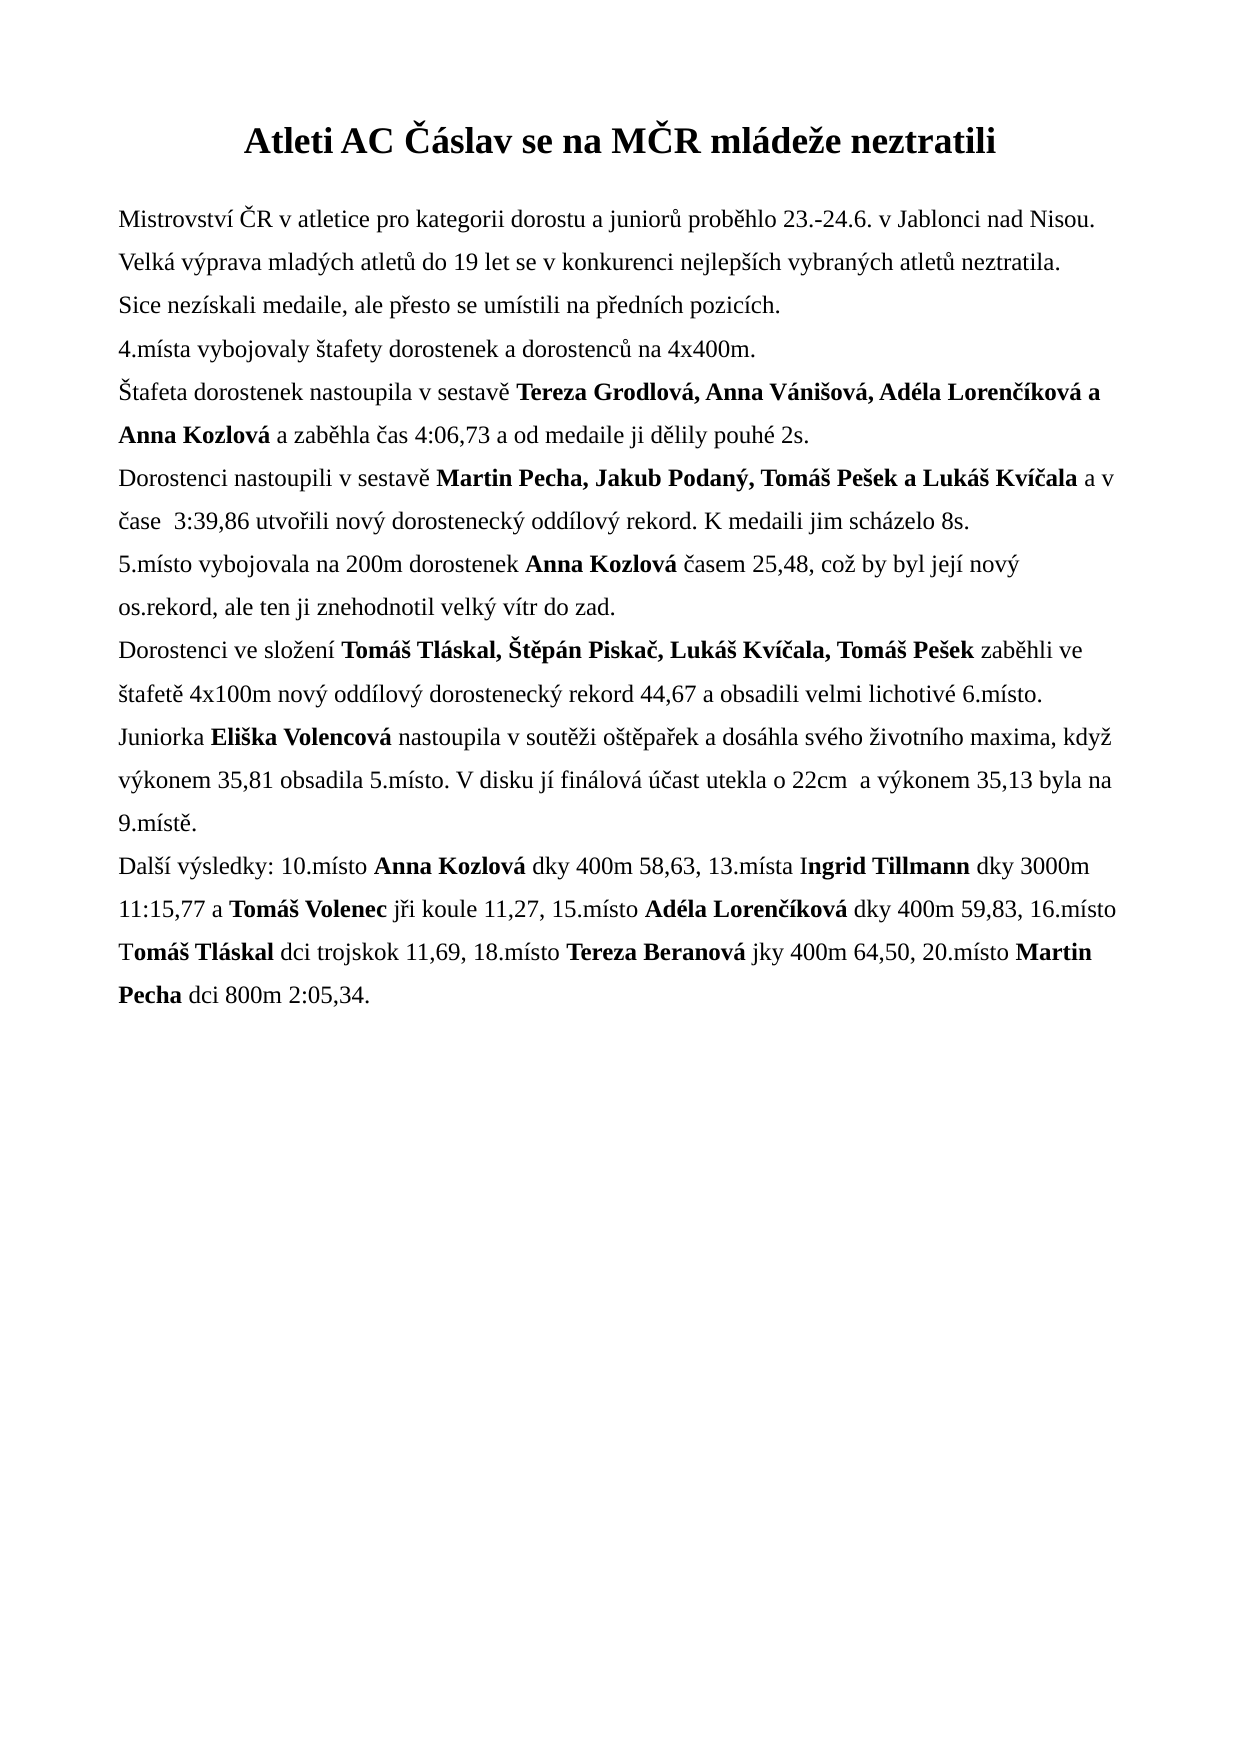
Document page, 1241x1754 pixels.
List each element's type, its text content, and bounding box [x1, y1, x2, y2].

text Sice nezískali medaile, ale přesto se umístili na předních pozicích. [118, 291, 1122, 319]
text 5.místo vybojovala na 200m dorostenek Anna Kozlová časem 25,48, což by byl její nový os.rekord, ale ten ji znehodnotil velký vítr do zad. [118, 549, 1122, 621]
text Štafeta dorostenek nastoupila v sestavě Tereza Grodlová, Anna Vánišová, Adéla Lorenčíková a Anna Kozlová a zaběhla čas 4:06,73 a od medaile ji dělily pouhé 2s. [118, 377, 1122, 449]
text Juniorka Eliška Volencová nastoupila v soutěži oštěpařek a dosáhla svého životního maxima, když výkonem 35,81 obsadila 5.místo. V disku jí finálová účast utekla o 22cm a výkonem 35,13 byla na 9.místě. [118, 722, 1122, 837]
text Dorostenci nastoupili v sestavě Martin Pecha, Jakub Podaný, Tomáš Pešek a Lukáš Kvíčala a v čase 3:39,86 utvořili nový dorostenecký oddílový rekord. K medaili jim scházelo 8s. [118, 463, 1122, 535]
text Další výsledky: 10.místo Anna Kozlová dky 400m 58,63, 13.místa Ingrid Tillmann dky 3000m 11:15,77 a Tomáš Volenec jři koule 11,27, 15.místo Adéla Lorenčíková dky 400m 59,83, 16.místo Tomáš Tláskal dci trojskok 11,69, 18.místo Tereza Beranová jky 400m 64,50, 20.místo Martin Pecha dci 800m 2:05,34. [118, 851, 1122, 1009]
text 4.místa vybojovaly štafety dorostenek a dorostenců na 4x400m. [118, 334, 1122, 362]
text Dorostenci ve složení Tomáš Tláskal, Štěpán Piskač, Lukáš Kvíčala, Tomáš Pešek zaběhli ve štafetě 4x100m nový oddílový dorostenecký rekord 44,67 a obsadili velmi lichotivé 6.místo. [118, 636, 1122, 707]
text Mistrovství ČR v atletice pro kategorii dorostu a juniorů proběhlo 23.-24.6. v Jablonci nad Nisou. [118, 204, 1122, 233]
text Velká výprava mladých atletů do 19 let se v konkurenci nejlepších vybraných atletů neztratila. [118, 247, 1122, 276]
text Atleti AC Čáslav se na MČR mládeže neztratili [118, 118, 1122, 161]
